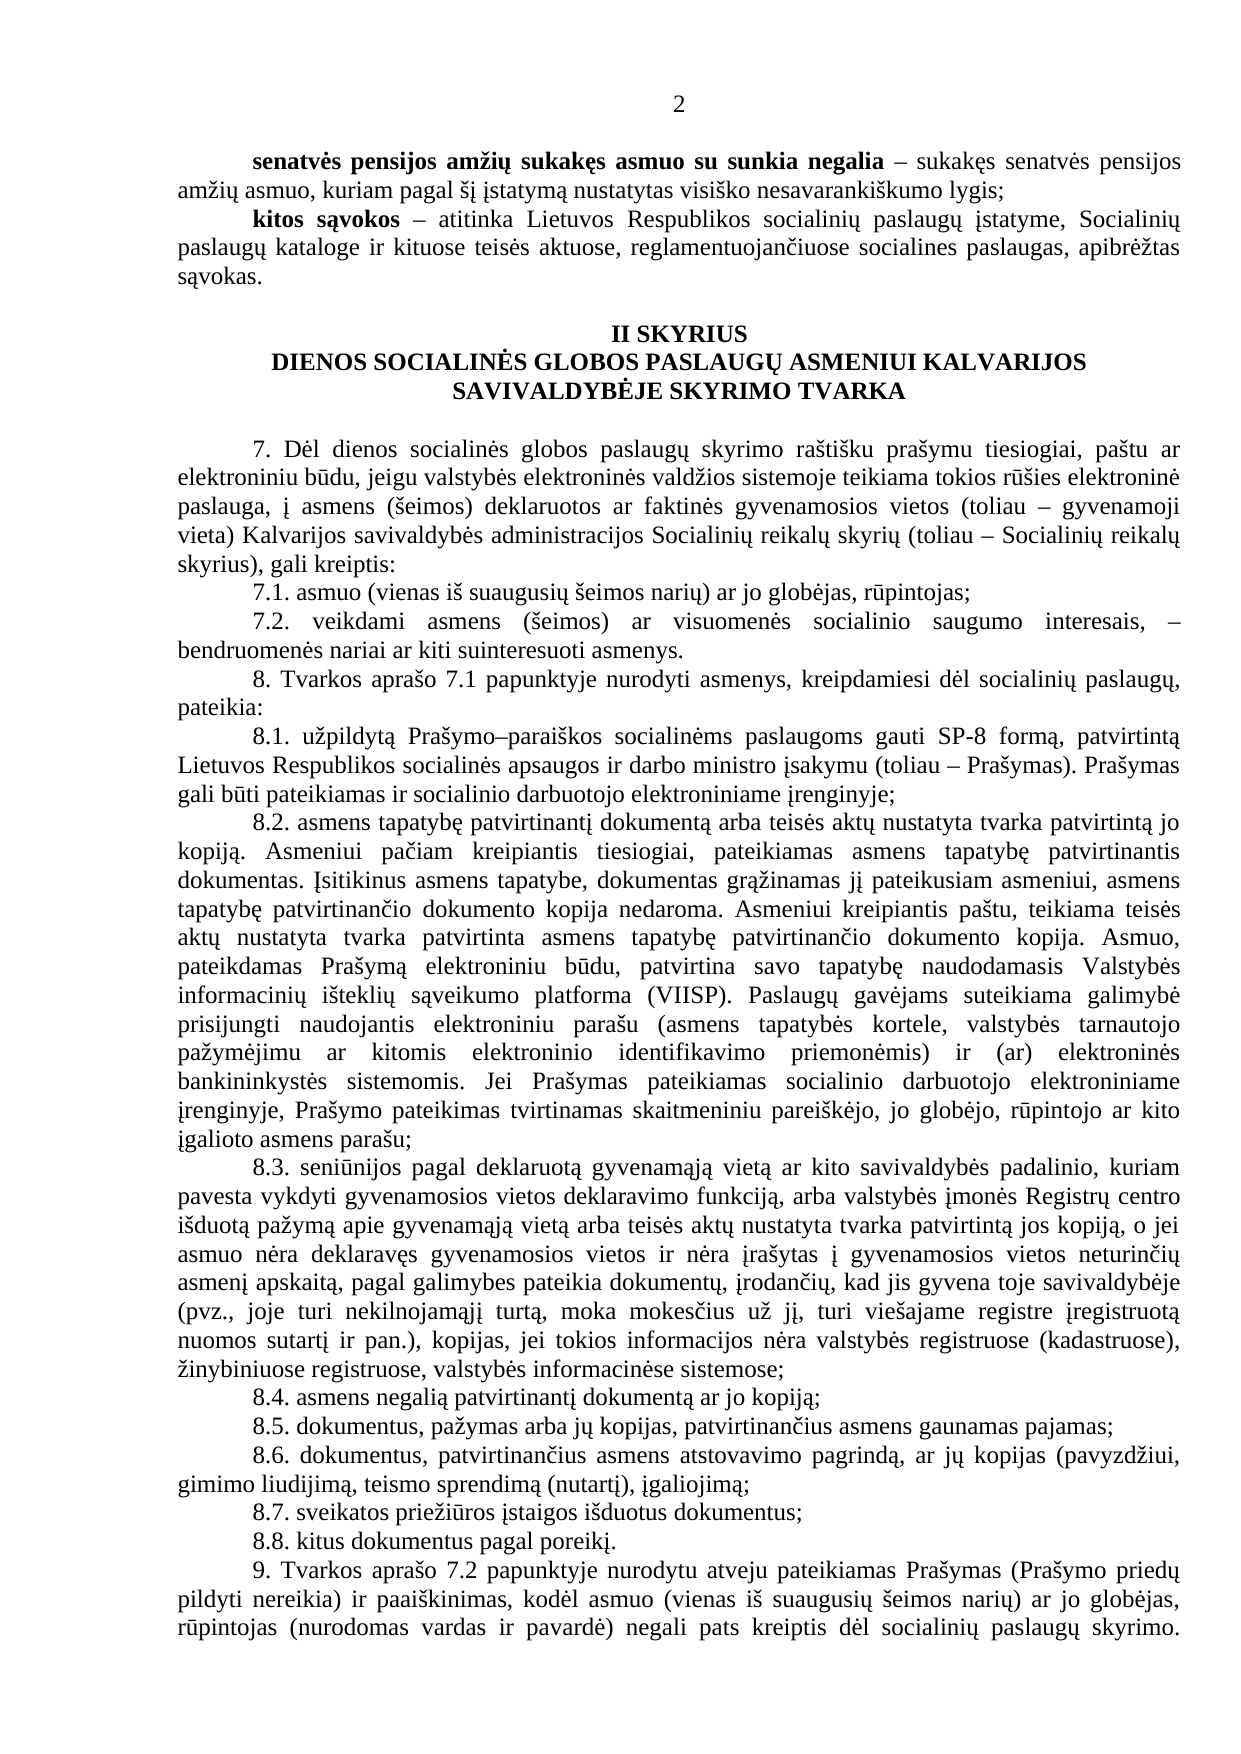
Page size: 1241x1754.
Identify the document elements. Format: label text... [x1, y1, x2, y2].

text 7. Dėl dienos socialinės globos paslaugų skyrimo raštišku prašymu tiesiogiai, paštu ar elektroniniu būdu, jeigu valstybės elektroninės valdžios sistemoje teikiama tokios rūšies elektroninė paslauga, į asmens (šeimos) deklaruotos ar faktinės gyvenamosios vietos (toliau – gyvenamoji vieta) Kalvarijos savivaldybės administracijos Socialinių reikalų skyrių (toliau – Socialinių reikalų skyrius), gali kreiptis: [177, 434, 1181, 577]
text 9. Tvarkos aprašo 7.2 papunktyje nurodytu atveju pateikiamas Prašymas (Prašymo priedų pildyti nereikia) ir paaiškinimas, kodėl asmuo (vienas iš suaugusių šeimos narių) ar jo globėjas, rūpintojas (nurodomas vardas ir pavardė) negali pats kreiptis dėl socialinių paslaugų skyrimo. [177, 1555, 1181, 1641]
text 8.8. kitus dokumentus pagal poreikį. [177, 1526, 1181, 1555]
text DIENOS SOCIALINĖS GLOBOS PASLAUGŲ ASMENIUI KALVARIJOS SAVIVALDYBĖJE SKYRIMO TVARKA [177, 347, 1181, 405]
text 8.4. asmens negalią patvirtinantį dokumentą ar jo kopiją; [177, 1382, 1181, 1411]
text II SKYRIUS [177, 319, 1181, 347]
text kitos sąvokos – atitinka Lietuvos Respublikos socialinių paslaugų įstatyme, Socialinių paslaugų kataloge ir kituose teisės aktuose, reglamentuojančiuose socialines paslaugas, apibrėžtas sąvokas. [177, 204, 1181, 290]
text 8.6. dokumentus, patvirtinančius asmens atstovavimo pagrindą, ar jų kopijas (pavyzdžiui, gimimo liudijimą, teismo sprendimą (nutartį), įgaliojimą; [177, 1440, 1181, 1497]
text 8.1. užpildytą Prašymo–paraiškos socialinėms paslaugoms gauti SP-8 formą, patvirtintą Lietuvos Respublikos socialinės apsaugos ir darbo ministro įsakymu (toliau – Prašymas). Prašymas gali būti pateikiamas ir socialinio darbuotojo elektroniniame įrenginyje; [177, 721, 1181, 807]
text 8.5. dokumentus, pažymas arba jų kopijas, patvirtinančius asmens gaunamas pajamas; [177, 1411, 1181, 1440]
text 7.2. veikdami asmens (šeimos) ar visuomenės socialinio saugumo interesais, – bendruomenės nariai ar kiti suinteresuoti asmenys. [177, 606, 1181, 664]
text 8.2. asmens tapatybę patvirtinantį dokumentą arba teisės aktų nustatyta tvarka patvirtintą jo kopiją. Asmeniui pačiam kreipiantis tiesiogiai, pateikiamas asmens tapatybę patvirtinantis dokumentas. Įsitikinus asmens tapatybe, dokumentas grąžinamas jį pateikusiam asmeniui, asmens tapatybę patvirtinančio dokumento kopija nedaroma. Asmeniui kreipiantis paštu, teikiama teisės aktų nustatyta tvarka patvirtinta asmens tapatybę patvirtinančio dokumento kopija. Asmuo, pateikdamas Prašymą elektroniniu būdu, patvirtina savo tapatybę naudodamasis Valstybės informacinių išteklių sąveikumo platforma (VIISP). Paslaugų gavėjams suteikiama galimybė prisijungti naudojantis elektroniniu parašu (asmens tapatybės kortele, valstybės tarnautojo pažymėjimu ar kitomis elektroninio identifikavimo priemonėmis) ir (ar) elektroninės bankininkystės sistemomis. Jei Prašymas pateikiamas socialinio darbuotojo elektroniniame įrenginyje, Prašymo pateikimas tvirtinamas skaitmeniniu pareiškėjo, jo globėjo, rūpintojo ar kito įgalioto asmens parašu; [177, 807, 1181, 1152]
text 8. Tvarkos aprašo 7.1 papunktyje nurodyti asmenys, kreipdamiesi dėl socialinių paslaugų, pateikia: [177, 664, 1181, 721]
text 8.3. seniūnijos pagal deklaruotą gyvenamąją vietą ar kito savivaldybės padalinio, kuriam pavesta vykdyti gyvenamosios vietos deklaravimo funkciją, arba valstybės įmonės Registrų centro išduotą pažymą apie gyvenamąją vietą arba teisės aktų nustatyta tvarka patvirtintą jos kopiją, o jei asmuo nėra deklaravęs gyvenamosios vietos ir nėra įrašytas į gyvenamosios vietos neturinčių asmenį apskaitą, pagal galimybes pateikia dokumentų, įrodančių, kad jis gyvena toje savivaldybėje (pvz., joje turi nekilnojamąjį turtą, moka mokesčius už jį, turi viešajame registre įregistruotą nuomos sutartį ir pan.), kopijas, jei tokios informacijos nėra valstybės registruose (kadastruose), žinybiniuose registruose, valstybės informacinėse sistemose; [177, 1152, 1181, 1382]
text senatvės pensijos amžių sukakęs asmuo su sunkia negalia – sukakęs senatvės pensijos amžių asmuo, kuriam pagal šį įstatymą nustatytas visiško nesavarankiškumo lygis; [177, 146, 1181, 204]
text 8.7. sveikatos priežiūros įstaigos išduotus dokumentus; [177, 1497, 1181, 1526]
text 7.1. asmuo (vienas iš suaugusių šeimos narių) ar jo globėjas, rūpintojas; [177, 577, 1181, 606]
